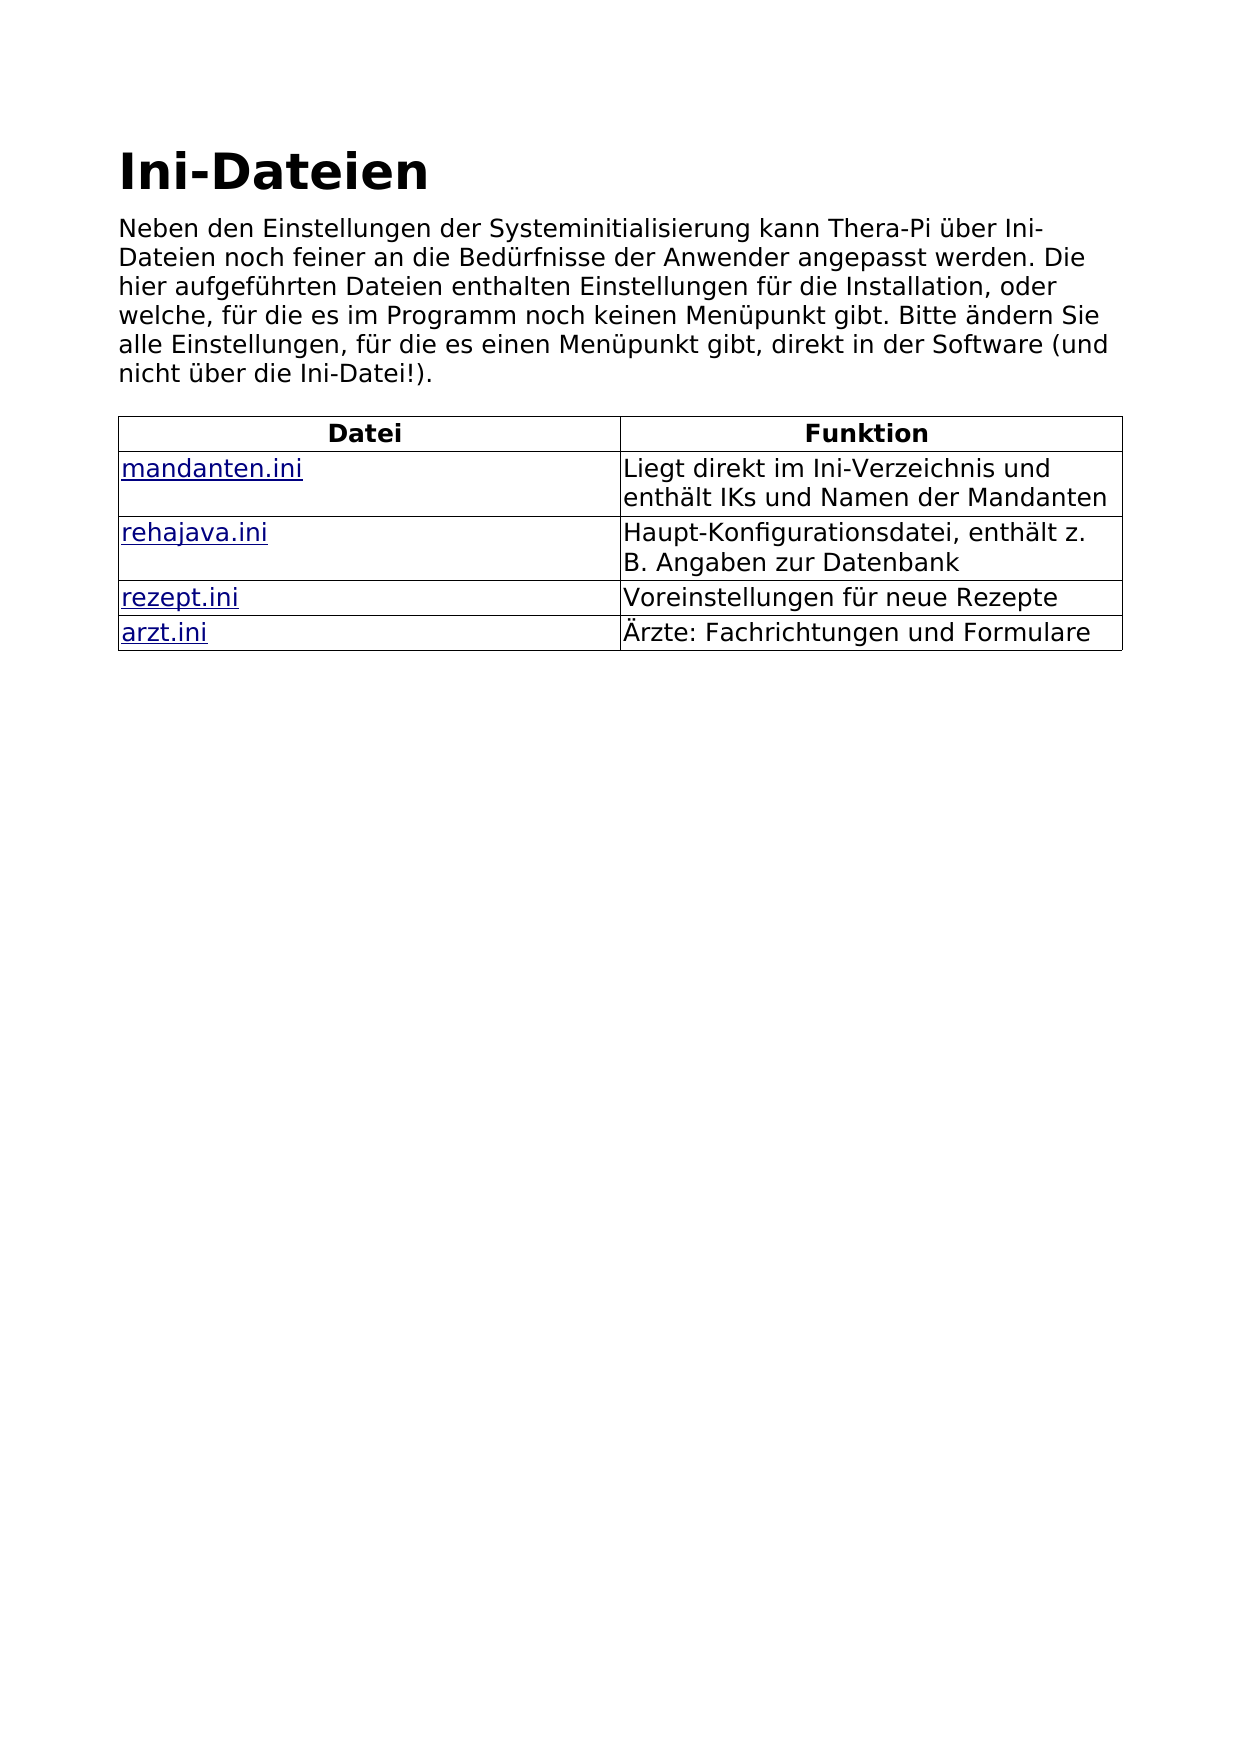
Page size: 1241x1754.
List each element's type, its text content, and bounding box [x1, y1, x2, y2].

table_cell Voreinstellungen für neue Rezepte [621, 581, 1122, 615]
table_cell rezept.ini [119, 581, 620, 615]
table_cell Haupt-Konfigurationsdatei, enthält z. B. Angaben zur Datenbank [621, 517, 1122, 580]
table_cell Liegt direkt im Ini-Verzeichnis und enthält IKs und Namen der Mandanten [621, 452, 1122, 516]
table_header Datei [119, 417, 620, 451]
table_header Funktion [621, 417, 1122, 451]
table_cell Ärzte: Fachrichtungen und Formulare [621, 616, 1122, 650]
table_cell mandanten.ini [119, 452, 620, 516]
subtitle Ini-Dateien [118, 143, 1122, 201]
table_cell rehajava.ini [119, 517, 620, 580]
text Neben den Einstellungen der Systeminitialisierung kann Thera-Pi über Ini-Dateien noch feiner an die Bedürfnisse der Anwender angepasst werden. Die hier aufgeführten Dateien enthalten Einstellungen für die Installation, oder welche, für die es im Programm noch keinen Menüpunkt gibt. Bitte ändern Sie alle Einstellungen, für die es einen Menüpunkt gibt, direkt in der Software (und nicht über die Ini-Datei!). [118, 214, 1122, 389]
table_cell arzt.ini [119, 616, 620, 650]
